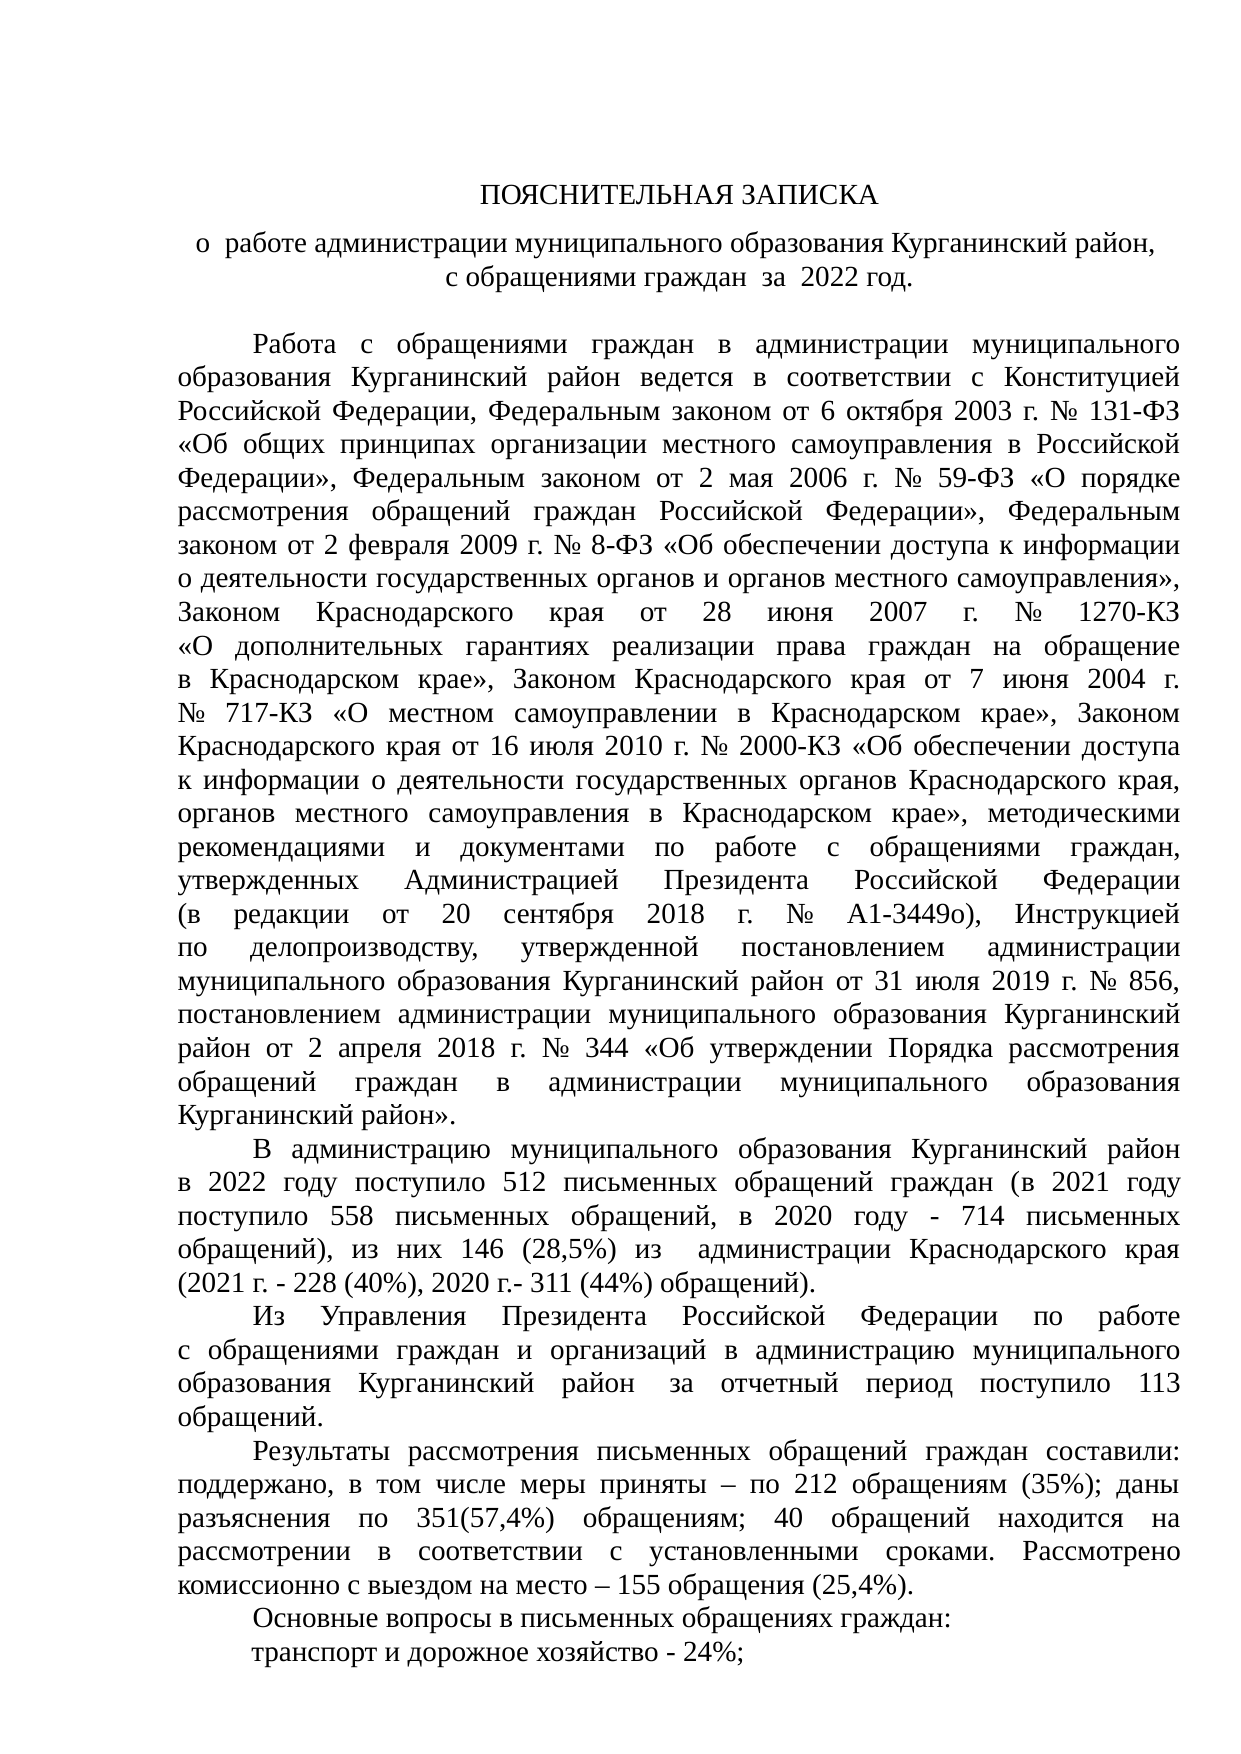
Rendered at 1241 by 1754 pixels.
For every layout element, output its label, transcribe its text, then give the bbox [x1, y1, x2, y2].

text ПОЯСНИТЕЛЬНАЯ ЗАПИСКА [177, 177, 1181, 211]
text Из Управления Президента Российской Федерации по работе с обращениями граждан и организаций в администрацию муниципального образования Курганинский район за отчетный период поступило 113 обращений. [177, 1298, 1181, 1433]
text В администрацию муниципального образования Курганинский район в 2022 году поступило 512 письменных обращений граждан (в 2021 году поступило 558 письменных обращений, в 2020 году - 714 письменных обращений), из них 146 (28,5%) из администрации Краснодарского края (2021 г. - 228 (40%), 2020 г.- 311 (44%) обращений). [177, 1131, 1181, 1298]
text Работа с обращениями граждан в администрации муниципального образования Курганинский район ведется в соответствии с Конституцией Российской Федерации, Федеральным законом от 6 октября 2003 г. № 131-ФЗ «Об общих принципах организации местного самоуправления в Российской Федерации», Федеральным законом от 2 мая 2006 г. № 59-ФЗ «О порядке рассмотрения обращений граждан Российской Федерации», Федеральным законом от 2 февраля 2009 г. № 8-ФЗ «Об обеспечении доступа к информации о деятельности государственных органов и органов местного самоуправления», Законом Краснодарского края от 28 июня 2007 г. № 1270-КЗ «О дополнительных гарантиях реализации права граждан на обращение в Краснодарском крае», Законом Краснодарского края от 7 июня 2004 г. № 717-КЗ «О местном самоуправлении в Краснодарском крае», Законом Краснодарского края от 16 июля 2010 г. № 2000-КЗ «Об обеспечении доступа к информации о деятельности государственных органов Краснодарского края, органов местного самоуправления в Краснодарском крае», методическими рекомендациями и документами по работе с обращениями граждан, утвержденных Администрацией Президента Российской Федерации (в редакции от 20 сентября 2018 г. № А1-3449о), Инструкцией по делопроизводству, утвержденной постановлением администрации муниципального образования Курганинский район от 31 июля 2019 г. № 856, постановлением администрации муниципального образования Курганинский район от 2 апреля 2018 г. № 344 «Об утверждении Порядка рассмотрения обращений граждан в администрации муниципального образования Курганинский район». [177, 326, 1181, 1131]
text Результаты рассмотрения письменных обращений граждан составили: поддержано, в том числе меры приняты – по 212 обращениям (35%); даны разъяснения по 351(57,4%) обращениям; 40 обращений находится на рассмотрении в соответствии с установленными сроками. Рассмотрено комиссионно с выездом на место – 155 обращения (25,4%). [177, 1433, 1181, 1600]
text Основные вопросы в письменных обращениях граждан: [177, 1600, 1181, 1634]
text с обращениями граждан за 2022 год. [177, 259, 1181, 292]
text о работе администрации муниципального образования Курганинский район, [177, 225, 1181, 259]
text транспорт и дорожное хозяйство - 24%; [177, 1634, 1181, 1667]
